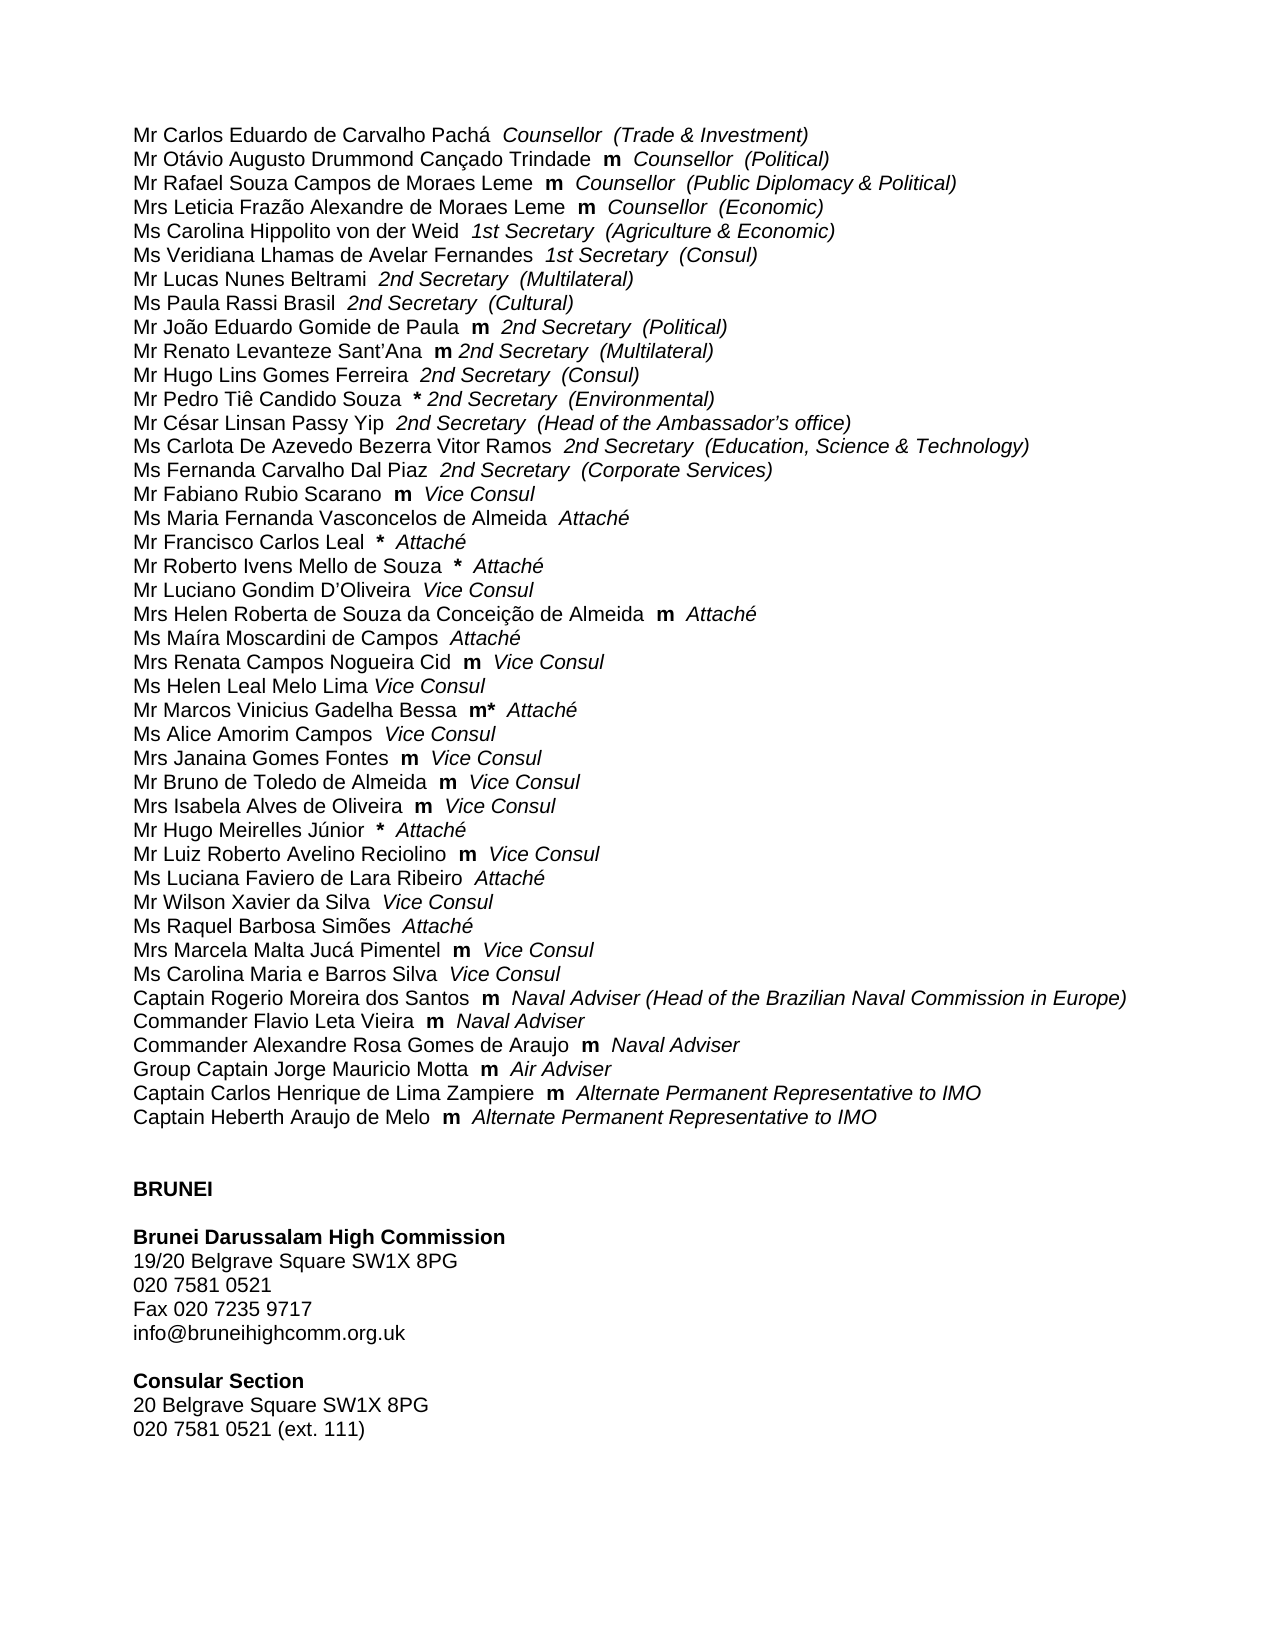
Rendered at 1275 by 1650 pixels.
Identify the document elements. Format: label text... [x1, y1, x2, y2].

text Ms Alice Amorim Campos Vice Consul [133, 722, 1181, 746]
text info@bruneihighcomm.org.uk [133, 1321, 1181, 1345]
text Mr Lucas Nunes Beltrami 2nd Secretary (Multilateral) [133, 267, 1181, 291]
text Ms Raquel Barbosa Simões Attaché [133, 913, 1181, 937]
text Mr Hugo Meirelles Júnior * Attaché [133, 818, 1181, 842]
subtitle Brunei Darussalam High Commission [133, 1225, 1181, 1249]
text Ms Fernanda Carvalho Dal Piaz 2nd Secretary (Corporate Services) [133, 458, 1181, 482]
text Ms Maíra Moscardini de Campos Attaché [133, 626, 1181, 650]
text Mr Roberto Ivens Mello de Souza * Attaché [133, 554, 1181, 578]
text Mr César Linsan Passy Yip 2nd Secretary (Head of the Ambassador’s office) [133, 410, 1181, 434]
text Captain Heberth Araujo de Melo m Alternate Permanent Representative to IMO [133, 1105, 1181, 1129]
text Mr Francisco Carlos Leal * Attaché [133, 530, 1181, 554]
text Ms Helen Leal Melo Lima Vice Consul [133, 674, 1181, 698]
text Mr Hugo Lins Gomes Ferreira 2nd Secretary (Consul) [133, 362, 1181, 386]
text Mr Renato Levanteze Sant’Ana m 2nd Secretary (Multilateral) [133, 338, 1181, 362]
subtitle BRUNEI [133, 1177, 1181, 1201]
text Mr Carlos Eduardo de Carvalho Pachá Counsellor (Trade & Investment) [133, 123, 1181, 147]
text Mrs Leticia Frazão Alexandre de Moraes Leme m Counsellor (Economic) [133, 195, 1181, 219]
subtitle Consular Section [133, 1369, 1181, 1393]
text Mr Marcos Vinicius Gadelha Bessa m* Attaché [133, 698, 1181, 722]
text Mrs Marcela Malta Jucá Pimentel m Vice Consul [133, 937, 1181, 961]
text Ms Veridiana Lhamas de Avelar Fernandes 1st Secretary (Consul) [133, 243, 1181, 267]
text Ms Maria Fernanda Vasconcelos de Almeida Attaché [133, 506, 1181, 530]
text 020 7581 0521 (ext. 111) [133, 1417, 1181, 1441]
text Group Captain Jorge Mauricio Motta m Air Adviser [133, 1057, 1181, 1081]
text Mrs Renata Campos Nogueira Cid m Vice Consul [133, 650, 1181, 674]
text Mr Wilson Xavier da Silva Vice Consul [133, 889, 1181, 913]
text Mrs Janaina Gomes Fontes m Vice Consul [133, 746, 1181, 770]
text 20 Belgrave Square SW1X 8PG [133, 1393, 1181, 1417]
text Mr Bruno de Toledo de Almeida m Vice Consul [133, 770, 1181, 794]
text Captain Carlos Henrique de Lima Zampiere m Alternate Permanent Representative to IMO [133, 1081, 1181, 1105]
text 020 7581 0521 [133, 1273, 1181, 1297]
text Mr Luiz Roberto Avelino Reciolino m Vice Consul [133, 842, 1181, 866]
text Mrs Isabela Alves de Oliveira m Vice Consul [133, 794, 1181, 818]
text Ms Luciana Faviero de Lara Ribeiro Attaché [133, 866, 1181, 889]
text Mr João Eduardo Gomide de Paula m 2nd Secretary (Political) [133, 314, 1181, 338]
text Ms Carolina Hippolito von der Weid 1st Secretary (Agriculture & Economic) [133, 219, 1181, 243]
text Mr Rafael Souza Campos de Moraes Leme m Counsellor (Public Diplomacy & Political) [133, 171, 1181, 195]
text Ms Carlota De Azevedo Bezerra Vitor Ramos 2nd Secretary (Education, Science & Technology) [133, 434, 1181, 458]
text Mr Fabiano Rubio Scarano m Vice Consul [133, 482, 1181, 506]
text Captain Rogerio Moreira dos Santos m Naval Adviser (Head of the Brazilian Naval Commission in Europe) [133, 985, 1181, 1009]
text Ms Paula Rassi Brasil 2nd Secretary (Cultural) [133, 291, 1181, 314]
text Fax 020 7235 9717 [133, 1297, 1181, 1321]
text Ms Carolina Maria e Barros Silva Vice Consul [133, 961, 1181, 985]
text Commander Flavio Leta Vieira m Naval Adviser [133, 1009, 1181, 1033]
text 19/20 Belgrave Square SW1X 8PG [133, 1249, 1181, 1273]
text Commander Alexandre Rosa Gomes de Araujo m Naval Adviser [133, 1033, 1181, 1057]
text Mrs Helen Roberta de Souza da Conceição de Almeida m Attaché [133, 602, 1181, 626]
text Mr Pedro Tiê Candido Souza * 2nd Secretary (Environmental) [133, 386, 1181, 410]
text Mr Luciano Gondim D’Oliveira Vice Consul [133, 578, 1181, 602]
text Mr Otávio Augusto Drummond Cançado Trindade m Counsellor (Political) [133, 147, 1181, 171]
